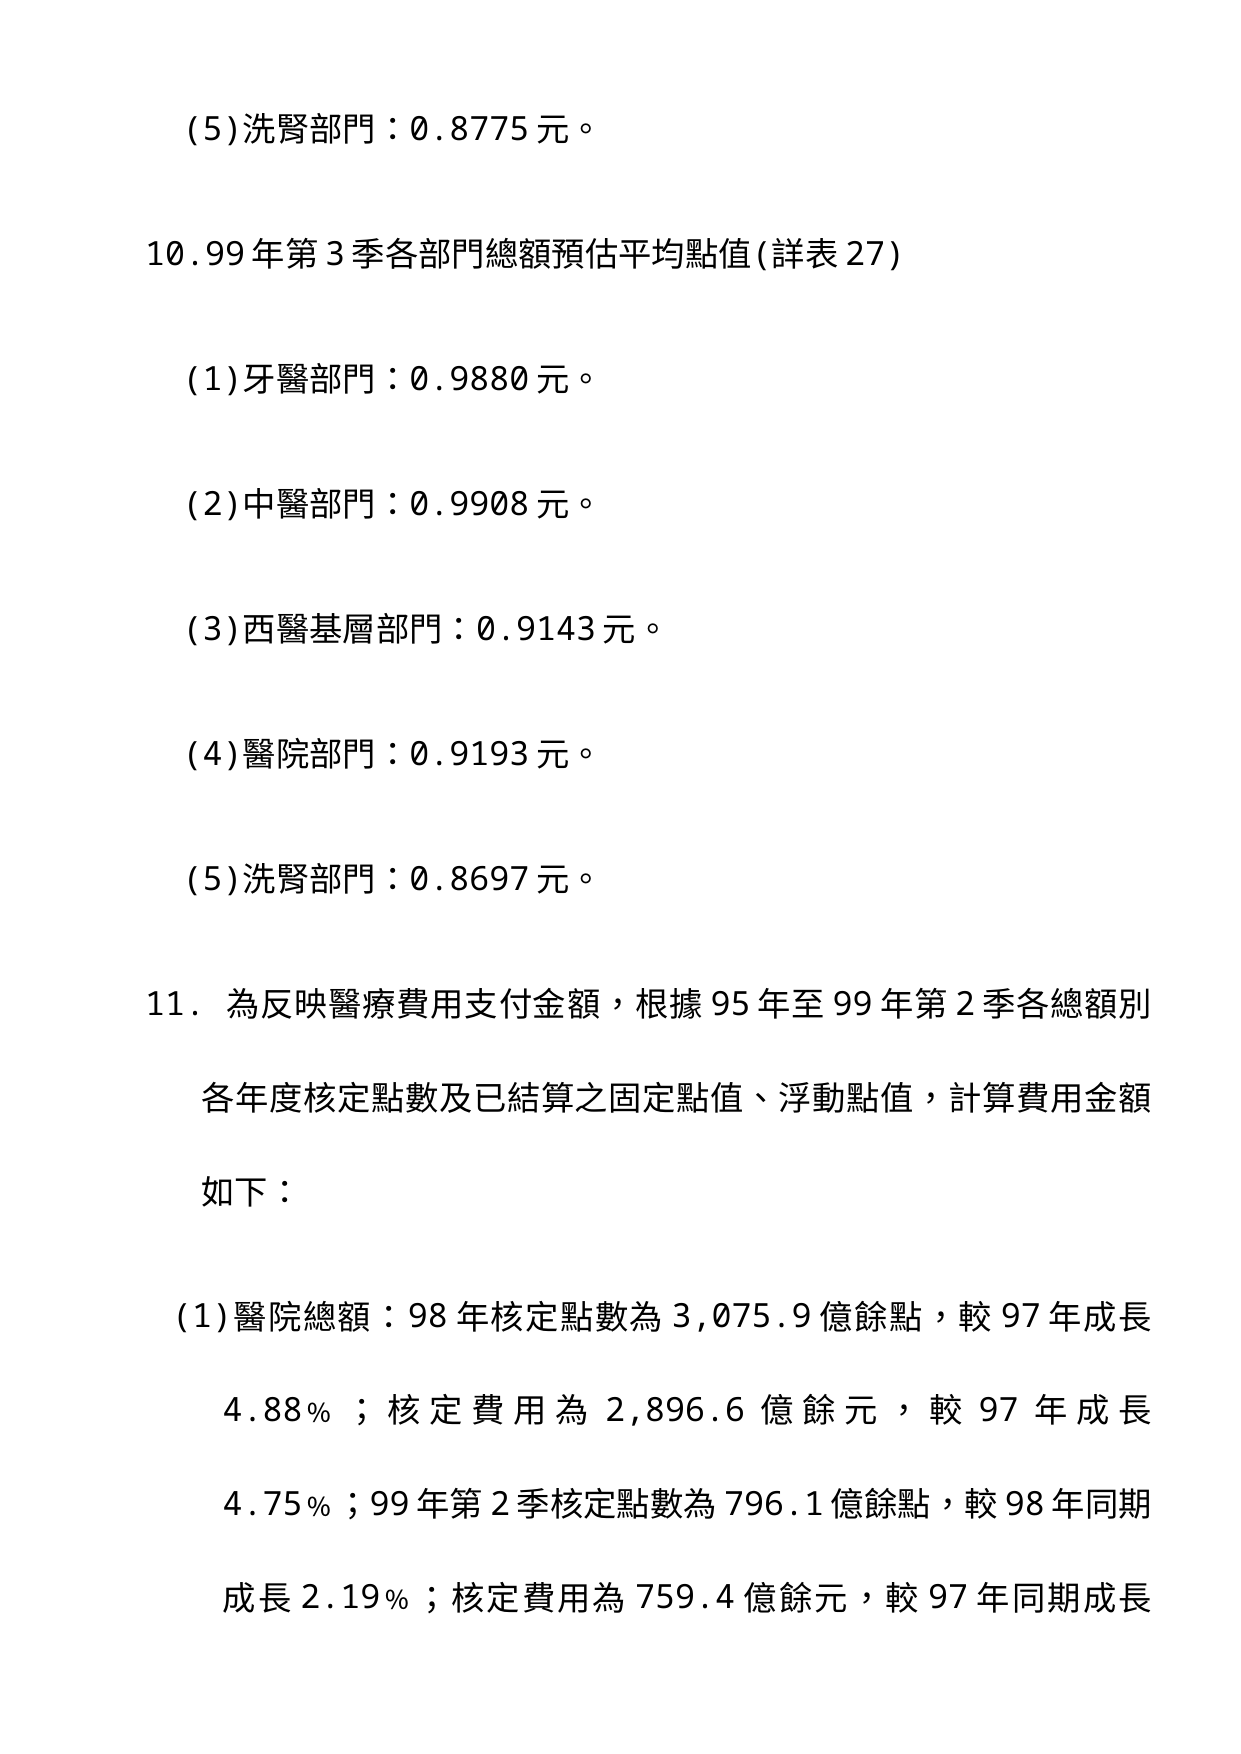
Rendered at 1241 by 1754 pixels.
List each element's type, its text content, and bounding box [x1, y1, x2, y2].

text (5)洗腎部門：0.8697元。 [182, 835, 1152, 898]
text (2)中醫部門：0.9908元。 [182, 460, 1152, 523]
text (1)醫院總額：98年核定點數為3,075.9億餘點，較97年成長4.88﹪；核定費用為2,896.6億餘元，較97年成長4.75﹪；99年第2季核定點數為796.1億餘點，較98年同期成長2.19﹪；核定費用為759.4億餘元，較97年同期成長 [172, 1273, 1152, 1617]
text (1)牙醫部門：0.9880元。 [182, 335, 1152, 398]
text (4)醫院部門：0.9193元。 [182, 710, 1152, 773]
text 11. 為反映醫療費用支付金額，根據95年至99年第2季各總額別各年度核定點數及已結算之固定點值、浮動點值，計算費用金額如下： [145, 960, 1152, 1210]
text 10.99年第3季各部門總額預估平均點值(詳表27) [145, 210, 1152, 273]
text (3)西醫基層部門：0.9143元。 [182, 585, 1152, 648]
text (5)洗腎部門：0.8775元。 [182, 85, 1152, 148]
